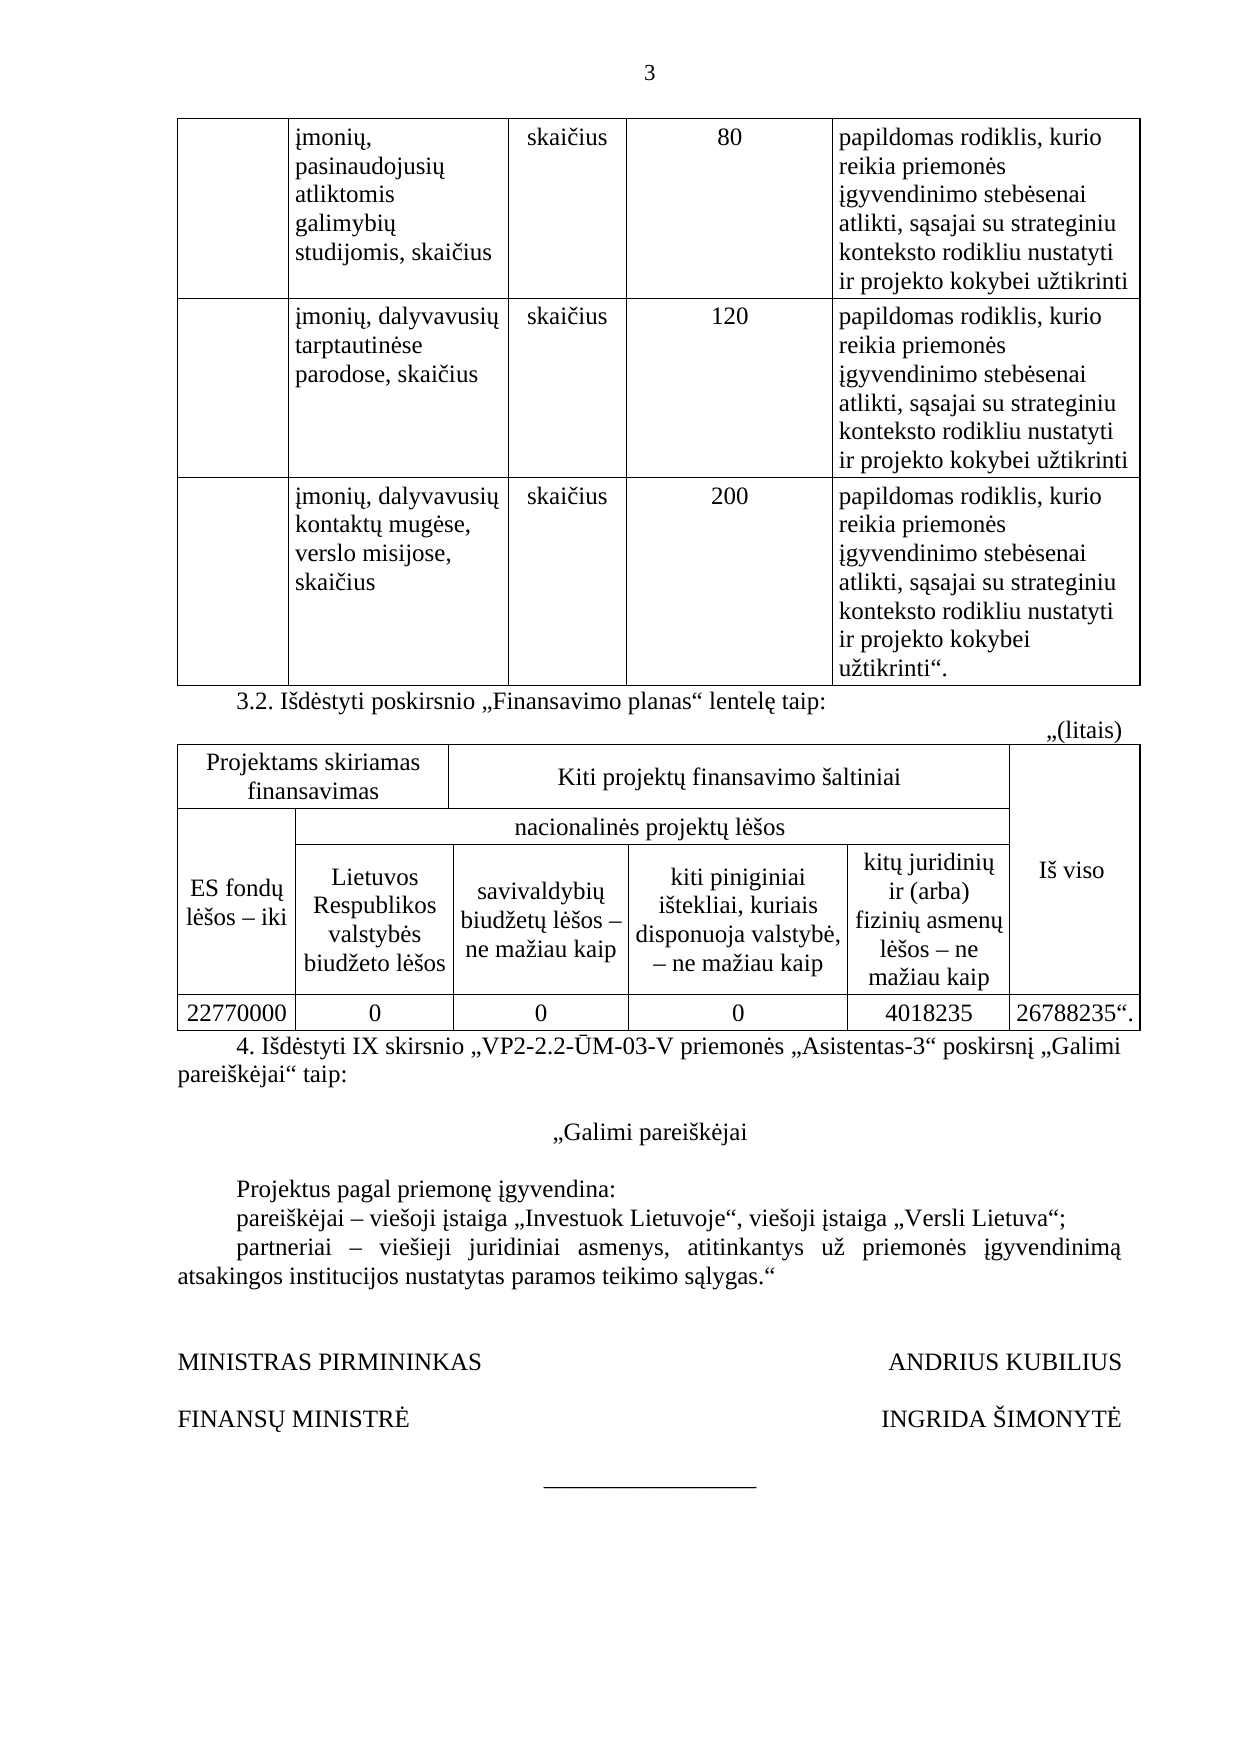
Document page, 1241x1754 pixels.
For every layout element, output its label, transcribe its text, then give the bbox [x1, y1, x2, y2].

table_cell skaičius [509, 299, 626, 477]
table_cell 80 [627, 119, 832, 297]
table_cell 0 [629, 995, 847, 1030]
table_cell įmonių, pasinaudojusių atliktomis galimybių studijomis, skaičius [289, 119, 508, 297]
text partneriai – viešieji juridiniai asmenys, atitinkantys už priemonės įgyvendinimą atsakingos institucijos nustatytas paramos teikimo sąlygas.“ [177, 1232, 1122, 1289]
table_header Projektams skiriamas finansavimas [178, 745, 448, 808]
table_cell nacionalinės projektų lėšos [296, 809, 1009, 843]
table_cell 0 [454, 995, 628, 1030]
table_cell savivaldybių biudžetų lėšos – ne mažiau kaip [454, 845, 628, 994]
table_cell ES fondų lėšos – iki [178, 809, 295, 994]
table_cell papildomas rodiklis, kurio reikia priemonės įgyvendinimo stebėsenai atlikti, sąsajai su strateginiu konteksto rodikliu nustatyti ir projekto kokybei užtikrinti [833, 299, 1139, 477]
table_cell įmonių, dalyvavusių kontaktų mugėse, verslo misijose, skaičius [289, 478, 508, 685]
table_cell [178, 478, 288, 685]
table_cell Lietuvos Respublikos valstybės biudžeto lėšos [296, 845, 453, 994]
table_cell papildomas rodiklis, kurio reikia priemonės įgyvendinimo stebėsenai atlikti, sąsajai su strateginiu konteksto rodikliu nustatyti ir projekto kokybei užtikrinti“. [833, 478, 1139, 685]
text 4. Išdėstyti IX skirsnio „VP2-2.2-ŪM-03-V priemonės „Asistentas-3“ poskirsnį „Galimi pareiškėjai“ taip: [177, 1031, 1122, 1088]
table_cell 4018235 [848, 995, 1009, 1030]
table_cell 26788235“. [1010, 995, 1139, 1030]
table_header Iš viso [1010, 745, 1139, 994]
text 3.2. Išdėstyti poskirsnio „Finansavimo planas“ lentelę taip: [177, 686, 1122, 715]
text FINANSŲ MINISTRĖ INGRIDA ŠIMONYTĖ [177, 1404, 1122, 1433]
table_cell 120 [627, 299, 832, 477]
table_cell kitų juridinių ir (arba) fizinių asmenų lėšos – ne mažiau kaip [848, 845, 1009, 994]
table_cell įmonių, dalyvavusių tarptautinėse parodose, skaičius [289, 299, 508, 477]
table_cell skaičius [509, 119, 626, 297]
table_cell 0 [296, 995, 453, 1030]
text pareiškėjai – viešoji įstaiga „Investuok Lietuvoje“, viešoji įstaiga „Versli Lietuva“; [177, 1203, 1122, 1232]
table_cell kiti piniginiai ištekliai, kuriais disponuoja valstybė, – ne mažiau kaip [629, 845, 847, 994]
text Projektus pagal priemonę įgyvendina: [177, 1174, 1122, 1203]
text _________________ [177, 1462, 1122, 1491]
table_cell skaičius [509, 478, 626, 685]
text MINISTRAS PIRMININKAS ANDRIUS KUBILIUS [177, 1347, 1122, 1376]
table_cell papildomas rodiklis, kurio reikia priemonės įgyvendinimo stebėsenai atlikti, sąsajai su strateginiu konteksto rodikliu nustatyti ir projekto kokybei užtikrinti [833, 119, 1139, 297]
table_cell [178, 119, 288, 297]
table_cell 22770000 [178, 995, 295, 1030]
table_cell [178, 299, 288, 477]
table_cell 200 [627, 478, 832, 685]
text „(litais) [215, 715, 1122, 743]
table_header Kiti projektų finansavimo šaltiniai [449, 745, 1009, 808]
text „Galimi pareiškėjai [177, 1117, 1122, 1146]
